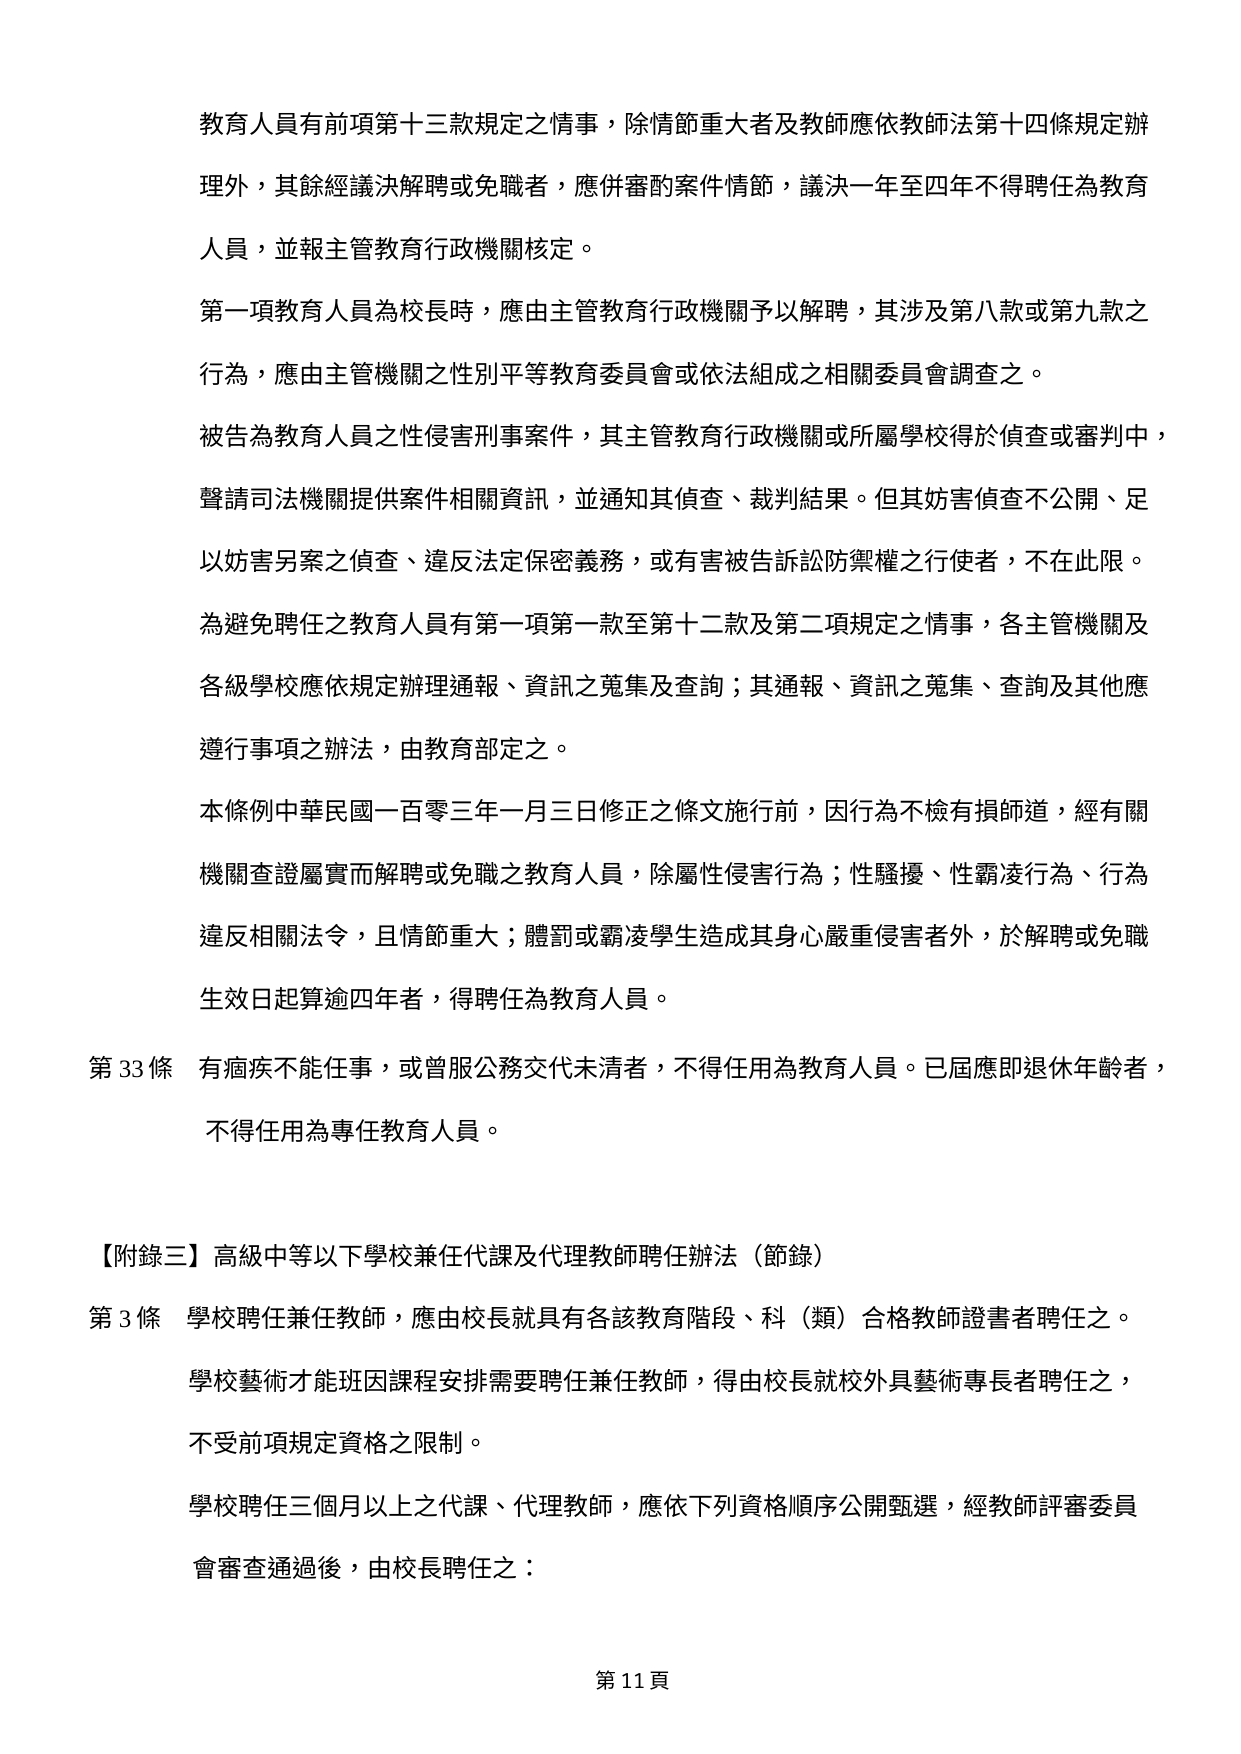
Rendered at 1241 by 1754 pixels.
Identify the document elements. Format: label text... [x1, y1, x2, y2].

text 學校聘任三個月以上之代課、代理教師，應依下列資格順序公開甄選，經教師評審委員會審查通過後，由校長聘任之： [189, 1462, 1152, 1587]
text 被告為教育人員之性侵害刑事案件，其主管教育行政機關或所屬學校得於偵查或審判中，聲請司法機關提供案件相關資訊，並通知其偵查、裁判結果。但其妨害偵查不公開、足以妨害另案之偵查、違反法定保密義務，或有害被告訴訟防禦權之行使者，不在此限。 [199, 393, 1152, 581]
text 第一項教育人員為校長時，應由主管教育行政機關予以解聘，其涉及第八款或第九款之行為，應由主管機關之性別平等教育委員會或依法組成之相關委員會調查之。 [199, 268, 1152, 393]
text 本條例中華民國一百零三年一月三日修正之條文施行前，因行為不檢有損師道，經有關機關查證屬實而解聘或免職之教育人員，除屬性侵害行為；性騷擾、性霸凌行為、行為違反相關法令，且情節重大；體罰或霸凌學生造成其身心嚴重侵害者外，於解聘或免職生效日起算逾四年者，得聘任為教育人員。 [199, 768, 1152, 1018]
text 【附錄三】高級中等以下學校兼任代課及代理教師聘任辦法（節錄） [89, 1212, 1152, 1275]
text 第3條 學校聘任兼任教師，應由校長就具有各該教育階段、科（類）合格教師證書者聘任之。 [89, 1275, 1152, 1337]
text 第33條 有痼疾不能任事，或曾服公務交代未清者，不得任用為教育人員。已屆應即退休年齡者，不得任用為專任教育人員。 [89, 1025, 1152, 1150]
text 教育人員有前項第十三款規定之情事，除情節重大者及教師應依教師法第十四條規定辦理外，其餘經議決解聘或免職者，應併審酌案件情節，議決一年至四年不得聘任為教育人員，並報主管教育行政機關核定。 [199, 81, 1152, 268]
text 學校藝術才能班因課程安排需要聘任兼任教師，得由校長就校外具藝術專長者聘任之，不受前項規定資格之限制。 [189, 1337, 1152, 1462]
text 為避免聘任之教育人員有第一項第一款至第十二款及第二項規定之情事，各主管機關及各級學校應依規定辦理通報、資訊之蒐集及查詢；其通報、資訊之蒐集、查詢及其他應遵行事項之辦法，由教育部定之。 [199, 581, 1152, 768]
